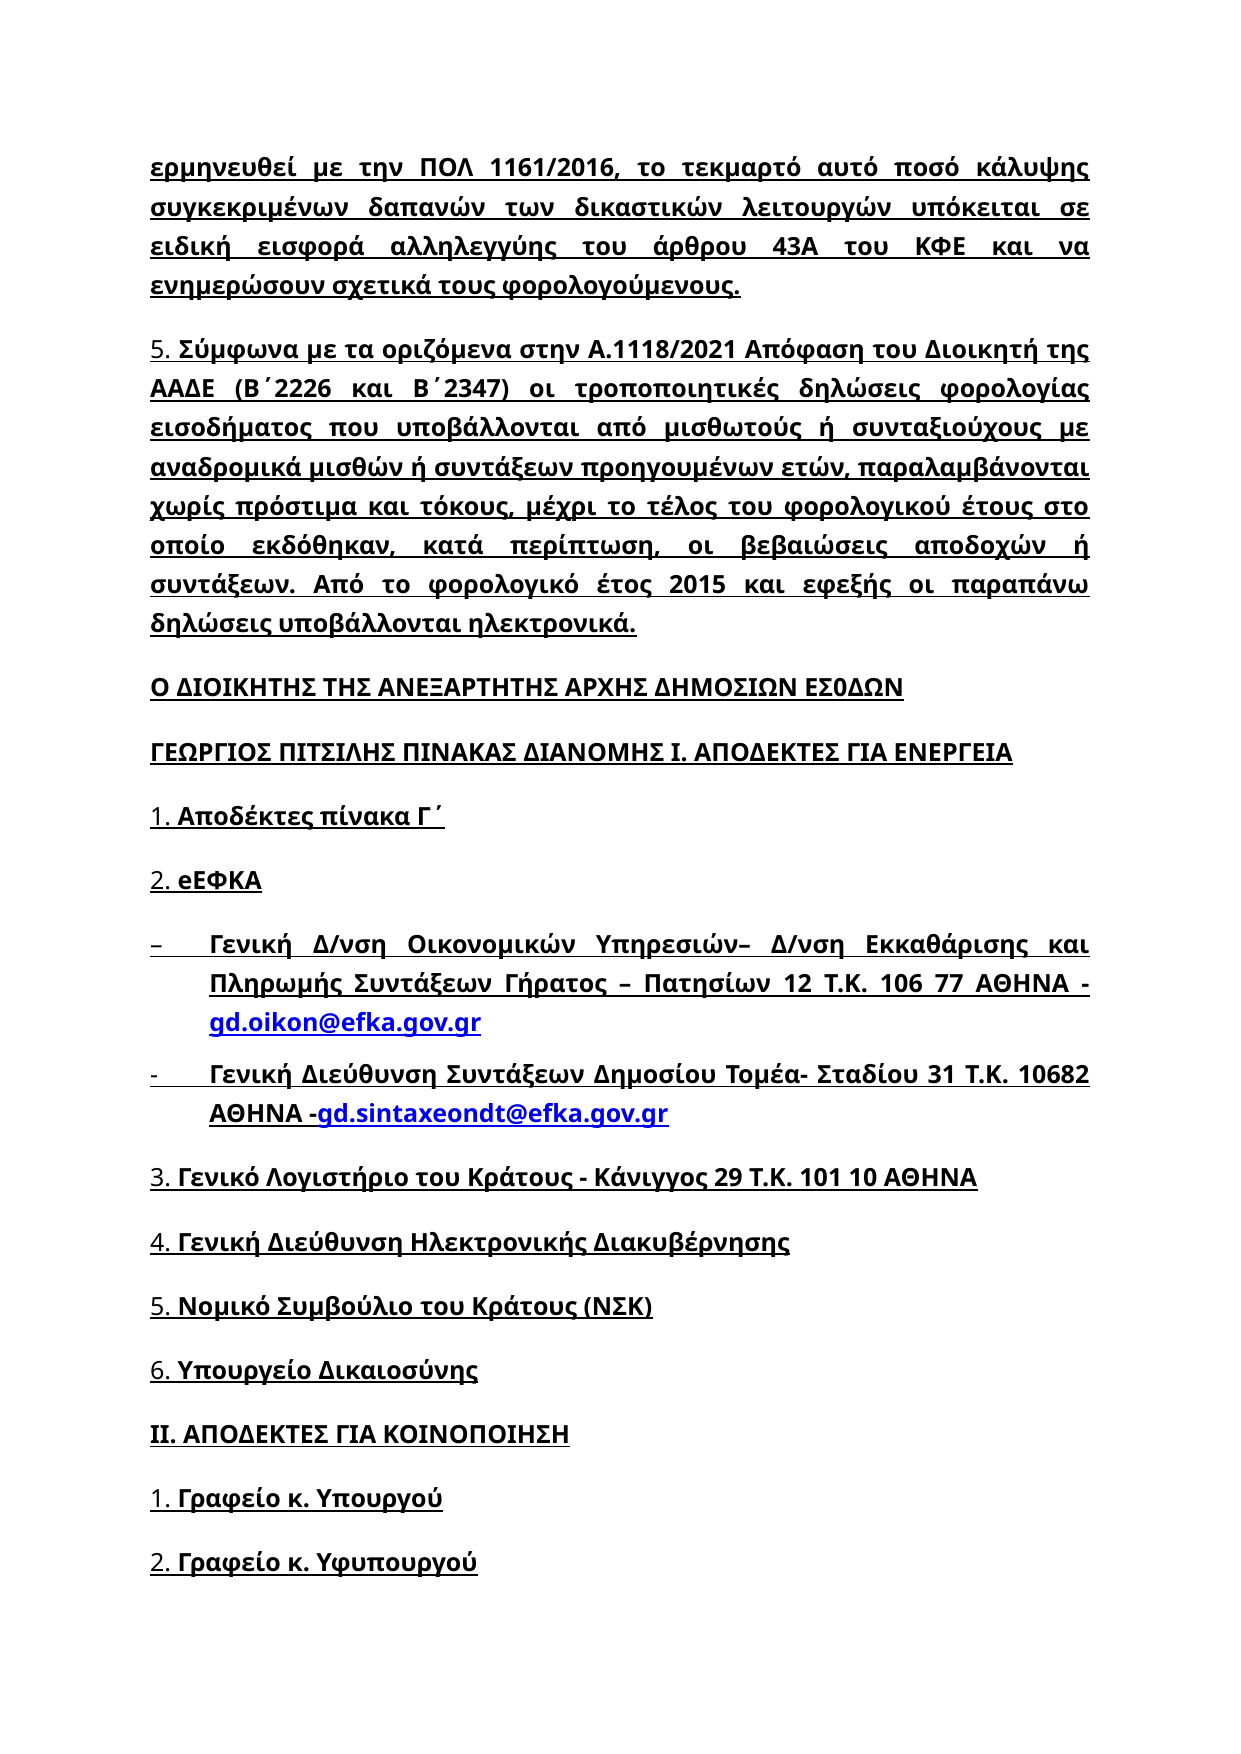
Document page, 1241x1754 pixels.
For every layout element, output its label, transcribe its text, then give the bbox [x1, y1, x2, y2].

text οποίο εκδόθηκαν, κατά περίπτωση, οι βεβαιώσεις αποδοχών ή [150, 519, 1090, 556]
list Πληρωμής Συντάξεων Γήρατος – Πατησίων 12 Τ.Κ. 106 77 ΑΘΗΝΑ - gd.oikon@efka.gov.gr [150, 957, 1090, 1039]
text 1. Γραφείο κ. Υπουργού [150, 1481, 1090, 1515]
list - Γενική Διεύθυνση Συντάξεων Δημοσίου Τομέα- Σταδίου 31 Τ.Κ. 10682 [150, 1057, 1090, 1086]
text ερμηνευθεί με την ΠΟΛ 1161/2016, το τεκμαρτό αυτό ποσό κάλυψης [150, 150, 1090, 179]
text Ο ΔΙΟΙΚΗΤΗΣ ΤΗΣ ΑΝΕΞΑΡΤΗΤΗΣ ΑΡΧΗΣ ΔΗΜΟΣΙΩΝ ΕΣ0ΔΩΝ [150, 670, 1090, 704]
text συγκεκριμένων δαπανών των δικαστικών λειτουργών υπόκειται σε [150, 181, 1090, 218]
text ΙΙ. ΑΠΟΔΕΚΤΕΣ ΓΙΑ ΚΟΙΝΟΠΟΙΗΣΗ [150, 1417, 1090, 1451]
text αναδρομικά μισθών ή συντάξεων προηγουμένων ετών, παραλαμβάνονται [150, 441, 1090, 478]
text δηλώσεις υποβάλλονται ηλεκτρονικά. [150, 597, 1090, 640]
text 4. Γενική Διεύθυνση Ηλεκτρονικής Διακυβέρνησης [150, 1224, 1090, 1258]
text συντάξεων. Από το φορολογικό έτος 2015 και εφεξής οι παραπάνω [150, 558, 1090, 596]
text ενημερώσουν σχετικά τους φορολογούμενους. [150, 259, 1090, 302]
list – Γενική Δ/νση Οικονομικών Υπηρεσιών– Δ/νση Εκκαθάρισης και [150, 927, 1090, 956]
text 2. eΕΦΚΑ [150, 862, 1090, 897]
text εισοδήματος που υποβάλλονται από μισθωτούς ή συνταξιούχους με [150, 402, 1090, 439]
text 1. Αποδέκτες πίνακα Γ΄ [150, 798, 1090, 832]
text 5. Νομικό Συμβούλιο του Κράτους (ΝΣΚ) [150, 1288, 1090, 1322]
text 2. Γραφείο κ. Υφυπουργού [150, 1545, 1090, 1579]
list ΑΘΗΝΑ -gd.sintaxeondt@efka.gov.gr [150, 1087, 1090, 1130]
text 3. Γενικό Λογιστήριο του Κράτους - Κάνιγγος 29 Τ.Κ. 101 10 ΑΘΗΝΑ [150, 1160, 1090, 1194]
text 5. Σύμφωνα με τα οριζόμενα στην Α.1118/2021 Απόφαση του Διοικητή της [150, 332, 1090, 361]
text ΑΑΔΕ (Β΄2226 και Β΄2347) οι τροποποιητικές δηλώσεις φορολογίας [150, 362, 1090, 400]
text χωρίς πρόστιμα και τόκους, μέχρι το τέλος του φορολογικού έτους στο [150, 480, 1090, 517]
text ειδική εισφορά αλληλεγγύης του άρθρου 43Α του ΚΦΕ και να [150, 220, 1090, 257]
text ΓΕΩΡΓΙΟΣ ΠΙΤΣΙΛΗΣ ΠΙΝΑΚΑΣ ΔΙΑΝΟΜΗΣ Ι. ΑΠΟΔΕΚΤΕΣ ΓΙΑ ΕΝΕΡΓΕΙΑ [150, 734, 1090, 768]
text 6. Υπουργείο Δικαιοσύνης [150, 1352, 1090, 1387]
